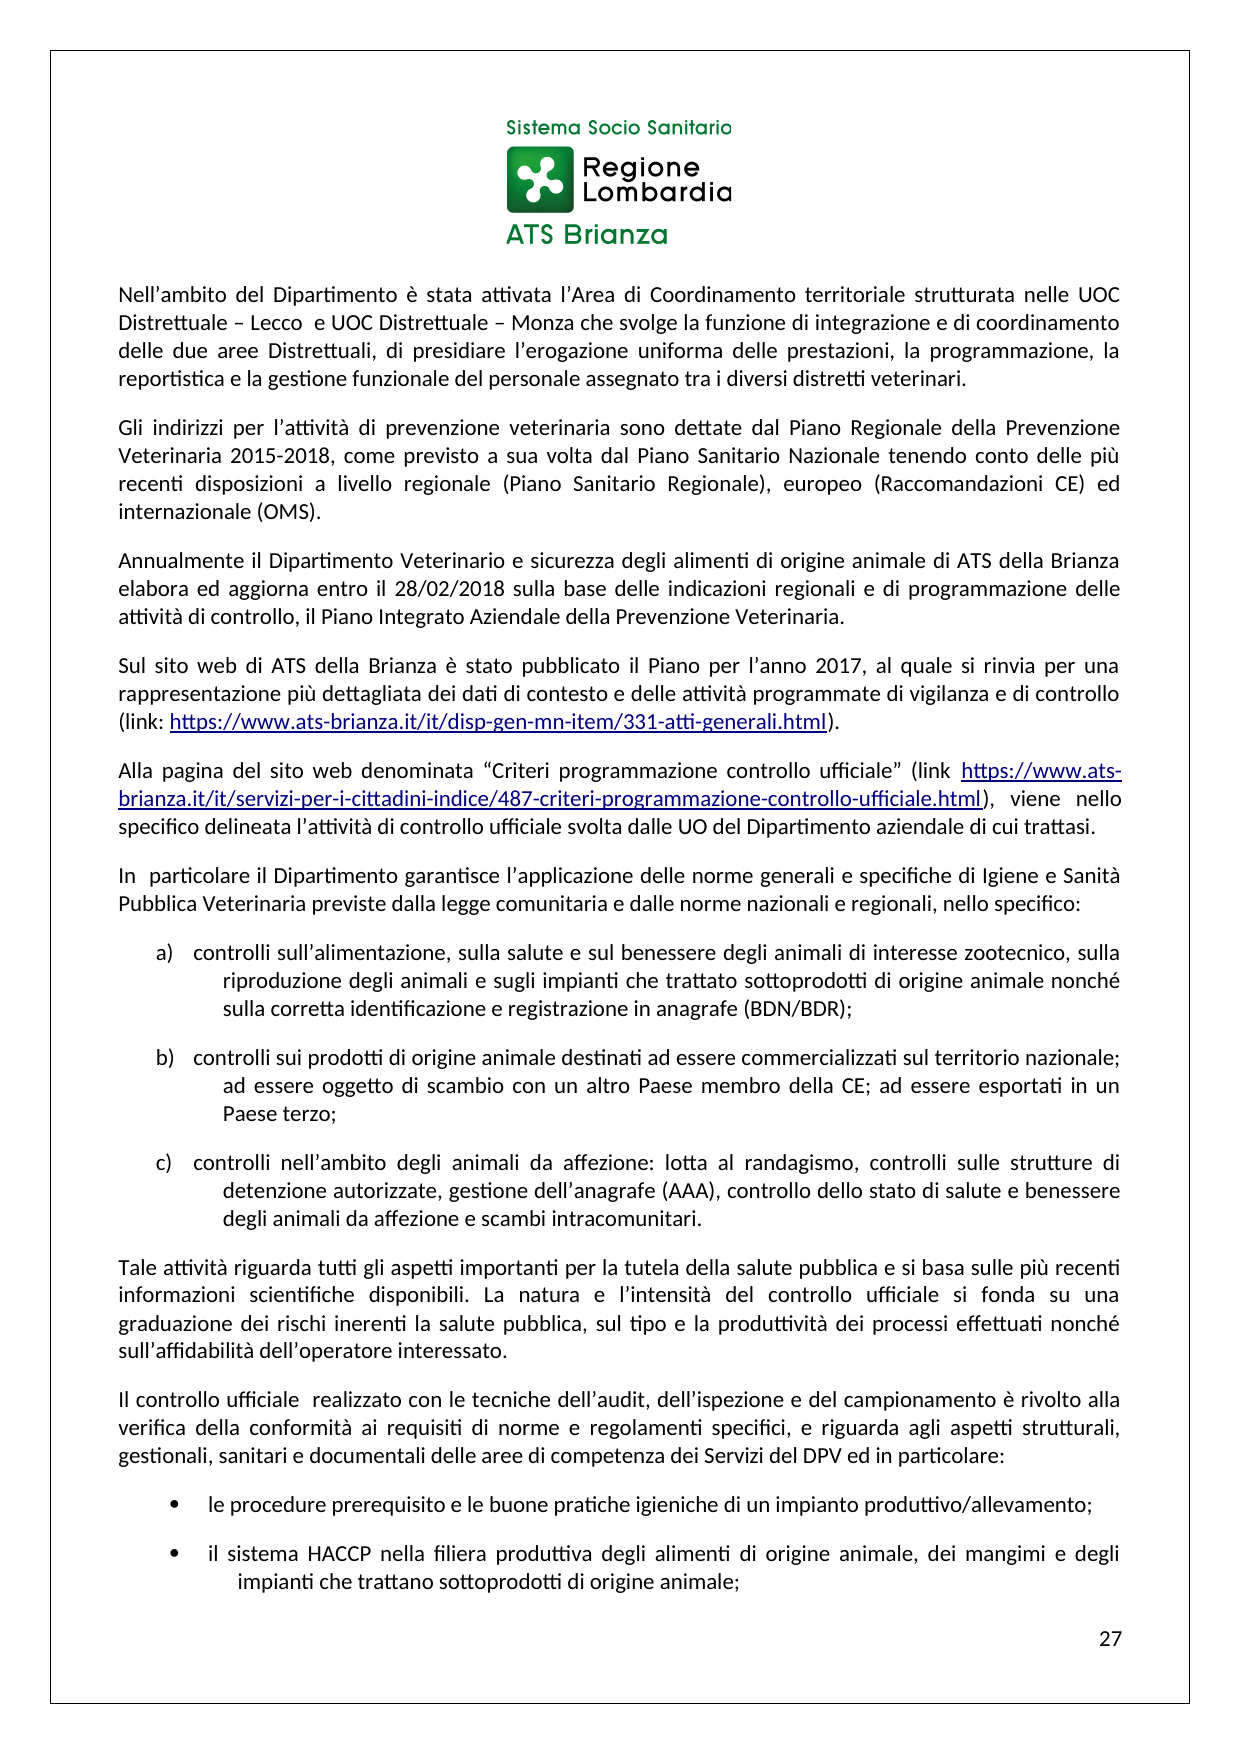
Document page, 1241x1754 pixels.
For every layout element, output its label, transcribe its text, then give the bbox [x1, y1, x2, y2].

text Nell’ambito del Dipartimento è stata attivata l’Area di Coordinamento territoriale strutturata nelle UOC Distrettuale – Lecco e UOC Distrettuale – Monza che svolge la funzione di integrazione e di coordinamento delle due aree Distrettuali, di presidiare l’erogazione uniforma delle prestazioni, la programmazione, la reportistica e la gestione funzionale del personale assegnato tra i diversi distretti veterinari. [118, 281, 1122, 393]
text Tale attività riguarda tutti gli aspetti importanti per la tutela della salute pubblica e si basa sulle più recenti informazioni scientifiche disponibili. La natura e l’intensità del controllo ufficiale si fonda su una graduazione dei rischi inerenti la salute pubblica, sul tipo e la produttività dei processi effettuati nonché sull’affidabilità dell’operatore interessato. [118, 1253, 1122, 1365]
list controlli sui prodotti di origine animale destinati ad essere commercializzati sul territorio nazionale; ad essere oggetto di scambio con un altro Paese membro della CE; ad essere esportati in un Paese terzo; [156, 1043, 1122, 1127]
text Annualmente il Dipartimento Veterinario e sicurezza degli alimenti di origine animale di ATS della Brianza elabora ed aggiorna entro il 28/02/2018 sulla base delle indicazioni regionali e di programmazione delle attività di controllo, il Piano Integrato Aziendale della Prevenzione Veterinaria. [118, 546, 1122, 630]
list controlli nell’ambito degli animali da affezione: lotta al randagismo, controlli sulle strutture di detenzione autorizzate, gestione dell’anagrafe (AAA), controllo dello stato di salute e benessere degli animali da affezione e scambi intracomunitari. [156, 1148, 1122, 1232]
text Gli indirizzi per l’attività di prevenzione veterinaria sono dettate dal Piano Regionale della Prevenzione Veterinaria 2015-2018, come previsto a sua volta dal Piano Sanitario Nazionale tenendo conto delle più recenti disposizioni a livello regionale (Piano Sanitario Regionale), europeo (Raccomandazioni CE) ed internazionale (OMS). [118, 413, 1122, 526]
list controlli sull’alimentazione, sulla salute e sul benessere degli animali di interesse zootecnico, sulla riproduzione degli animali e sugli impianti che trattato sottoprodotti di origine animale nonché sulla corretta identificazione e registrazione in anagrafe (BDN/BDR); [156, 938, 1122, 1022]
text Il controllo ufficiale realizzato con le tecniche dell’audit, dell’ispezione e del campionamento è rivolto alla verifica della conformità ai requisiti di norme e regolamenti specifici, e riguarda agli aspetti strutturali, gestionali, sanitari e documentali delle aree di competenza dei Servizi del DPV ed in particolare: [118, 1386, 1122, 1469]
text In particolare il Dipartimento garantisce l’applicazione delle norme generali e specifiche di Igiene e Sanità Pubblica Veterinaria previste dalla legge comunitaria e dalle norme nazionali e regionali, nello specifico: [118, 861, 1122, 917]
list le procedure prerequisito e le buone pratiche igieniche di un impianto produttivo/allevamento; [170, 1490, 1122, 1518]
text Sul sito web di ATS della Brianza è stato pubblicato il Piano per l’anno 2017, al quale si rinvia per una rappresentazione più dettagliata dei dati di contesto e delle attività programmate di vigilanza e di controllo (link: https://www.ats-brianza.it/it/disp-gen-mn-item/331-atti-generali.html). [118, 651, 1122, 735]
list il sistema HACCP nella filiera produttiva degli alimenti di origine animale, dei mangimi e degli impianti che trattano sottoprodotti di origine animale; [170, 1539, 1122, 1595]
text Alla pagina del sito web denominata “Criteri programmazione controllo ufficiale” (link https://www.ats-brianza.it/it/servizi-per-i-cittadini-indice/487-criteri-programmazione-controllo-ufficiale.html), viene nello specifico delineata l’attività di controllo ufficiale svolta dalle UO del Dipartimento aziendale di cui trattasi. [118, 756, 1122, 840]
